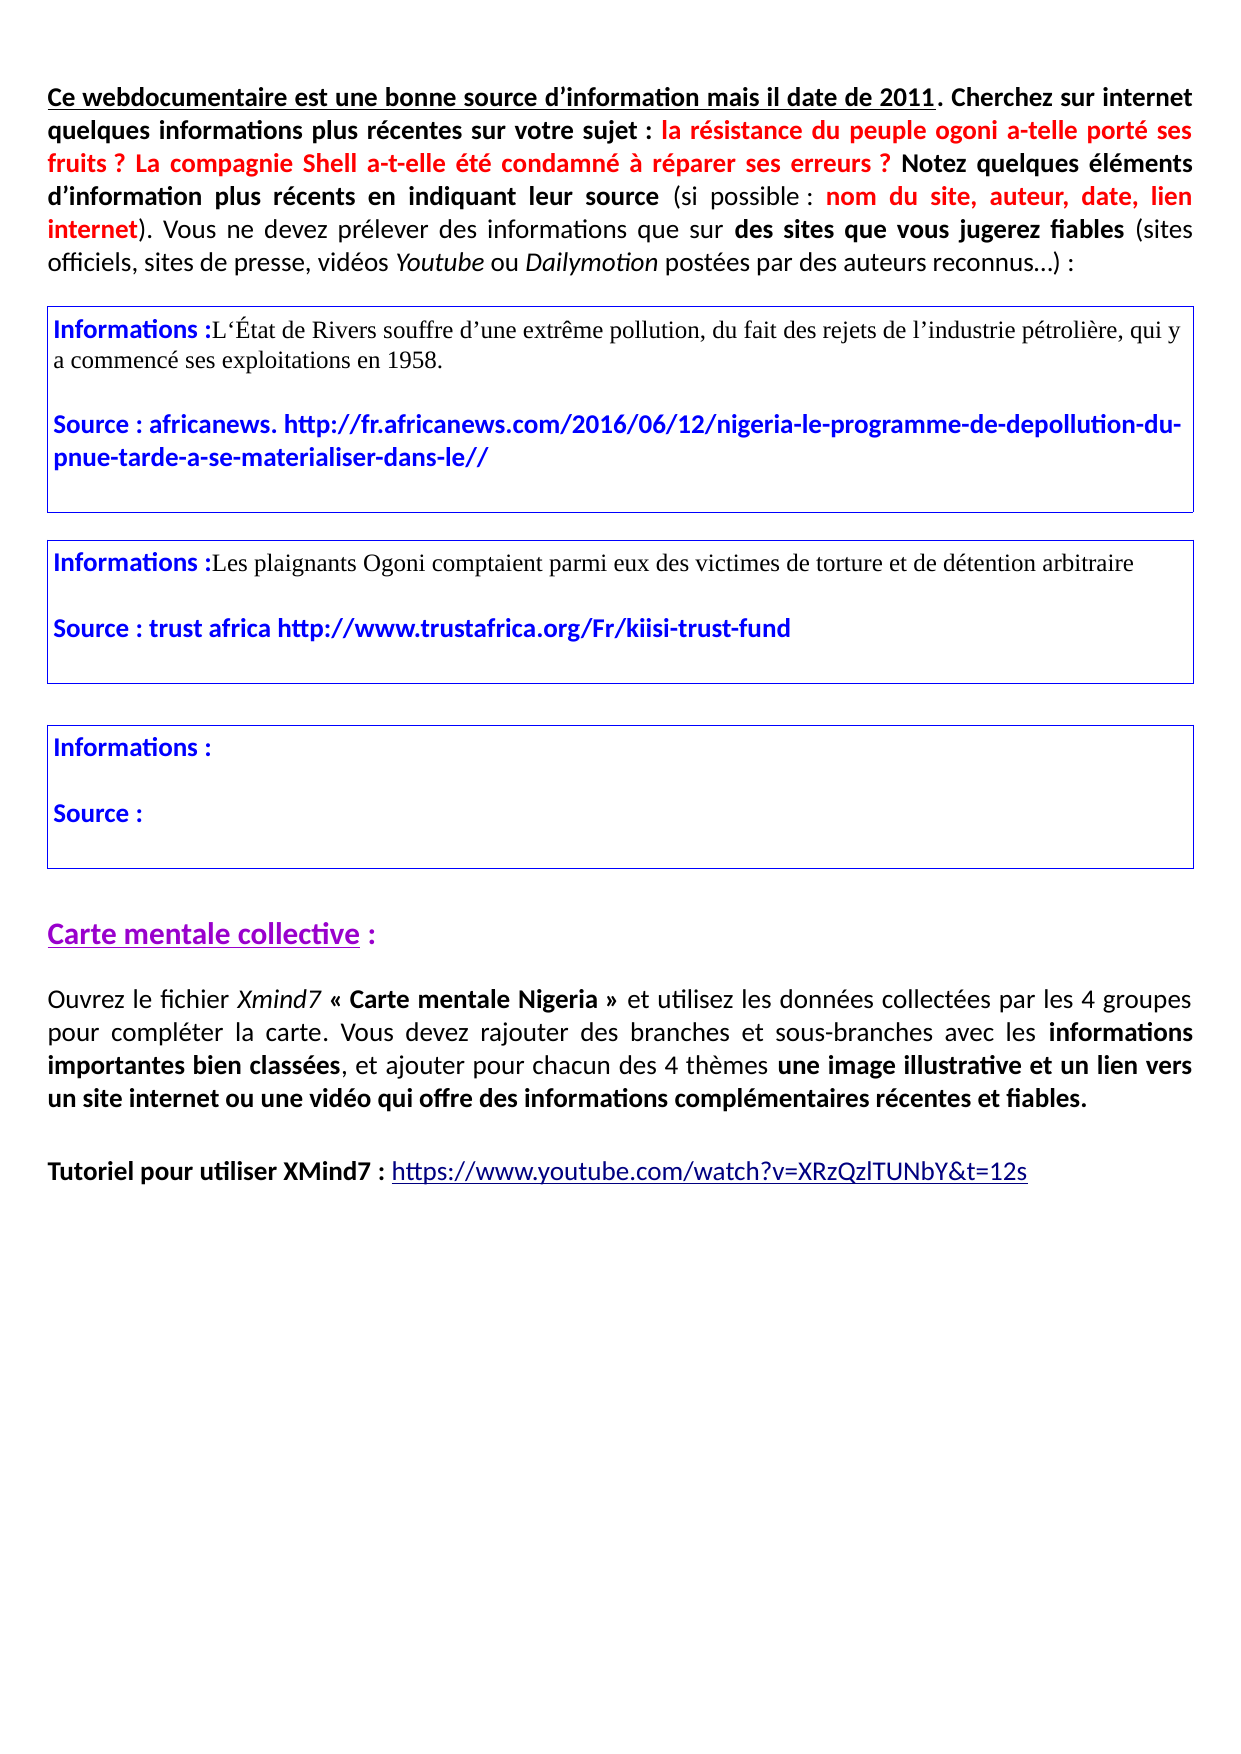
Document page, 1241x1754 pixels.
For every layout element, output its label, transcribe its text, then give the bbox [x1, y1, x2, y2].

text Tutoriel pour utiliser XMind7 : https://www.youtube.com/watch?v=XRzQzlTUNbY&t=12s [47, 1154, 1193, 1187]
text Ouvrez le fichier Xmind7 « Carte mentale Nigeria » et utilisez les données collectées par les 4 groupes pour compléter la carte. Vous devez rajouter des branches et sous-branches avec les informations importantes bien classées, et ajouter pour chacun des 4 thèmes une image illustrative et un lien vers un site internet ou une vidéo qui offre des informations complémentaires récentes et fiables. [47, 982, 1193, 1114]
table_header Informations :Les plaignants Ogoni comptaient parmi eux des victimes de torture et de détention arbitraire Source : trust africa http://www.trustafrica.org/Fr/kiisi-trust-fund [48, 541, 1193, 683]
table_header Informations : Source : [48, 726, 1193, 868]
text Carte mentale collective : [47, 914, 1193, 952]
table_header Informations :L‘État de Rivers souffre d’une extrême pollution, du fait des rejets de l’industrie pétrolière, qui y a commencé ses exploitations en 1958. Source : africanews. http://fr.africanews.com/2016/06/12/nigeria-le-programme-de-depollution-du-pnue-tarde-a-se-materialiser-dans-le// [48, 307, 1193, 512]
text Ce webdocumentaire est une bonne source d’information mais il date de 2011. Cherchez sur internet quelques informations plus récentes sur votre sujet : la résistance du peuple ogoni a-telle porté ses fruits ? La compagnie Shell a-t-elle été condamné à réparer ses erreurs ? Notez quelques éléments d’information plus récents en indiquant leur source (si possible : nom du site, auteur, date, lien internet). Vous ne devez prélever des informations que sur des sites que vous jugerez fiables (sites officiels, sites de presse, vidéos Youtube ou Dailymotion postées par des auteurs reconnus…) : [47, 80, 1193, 278]
